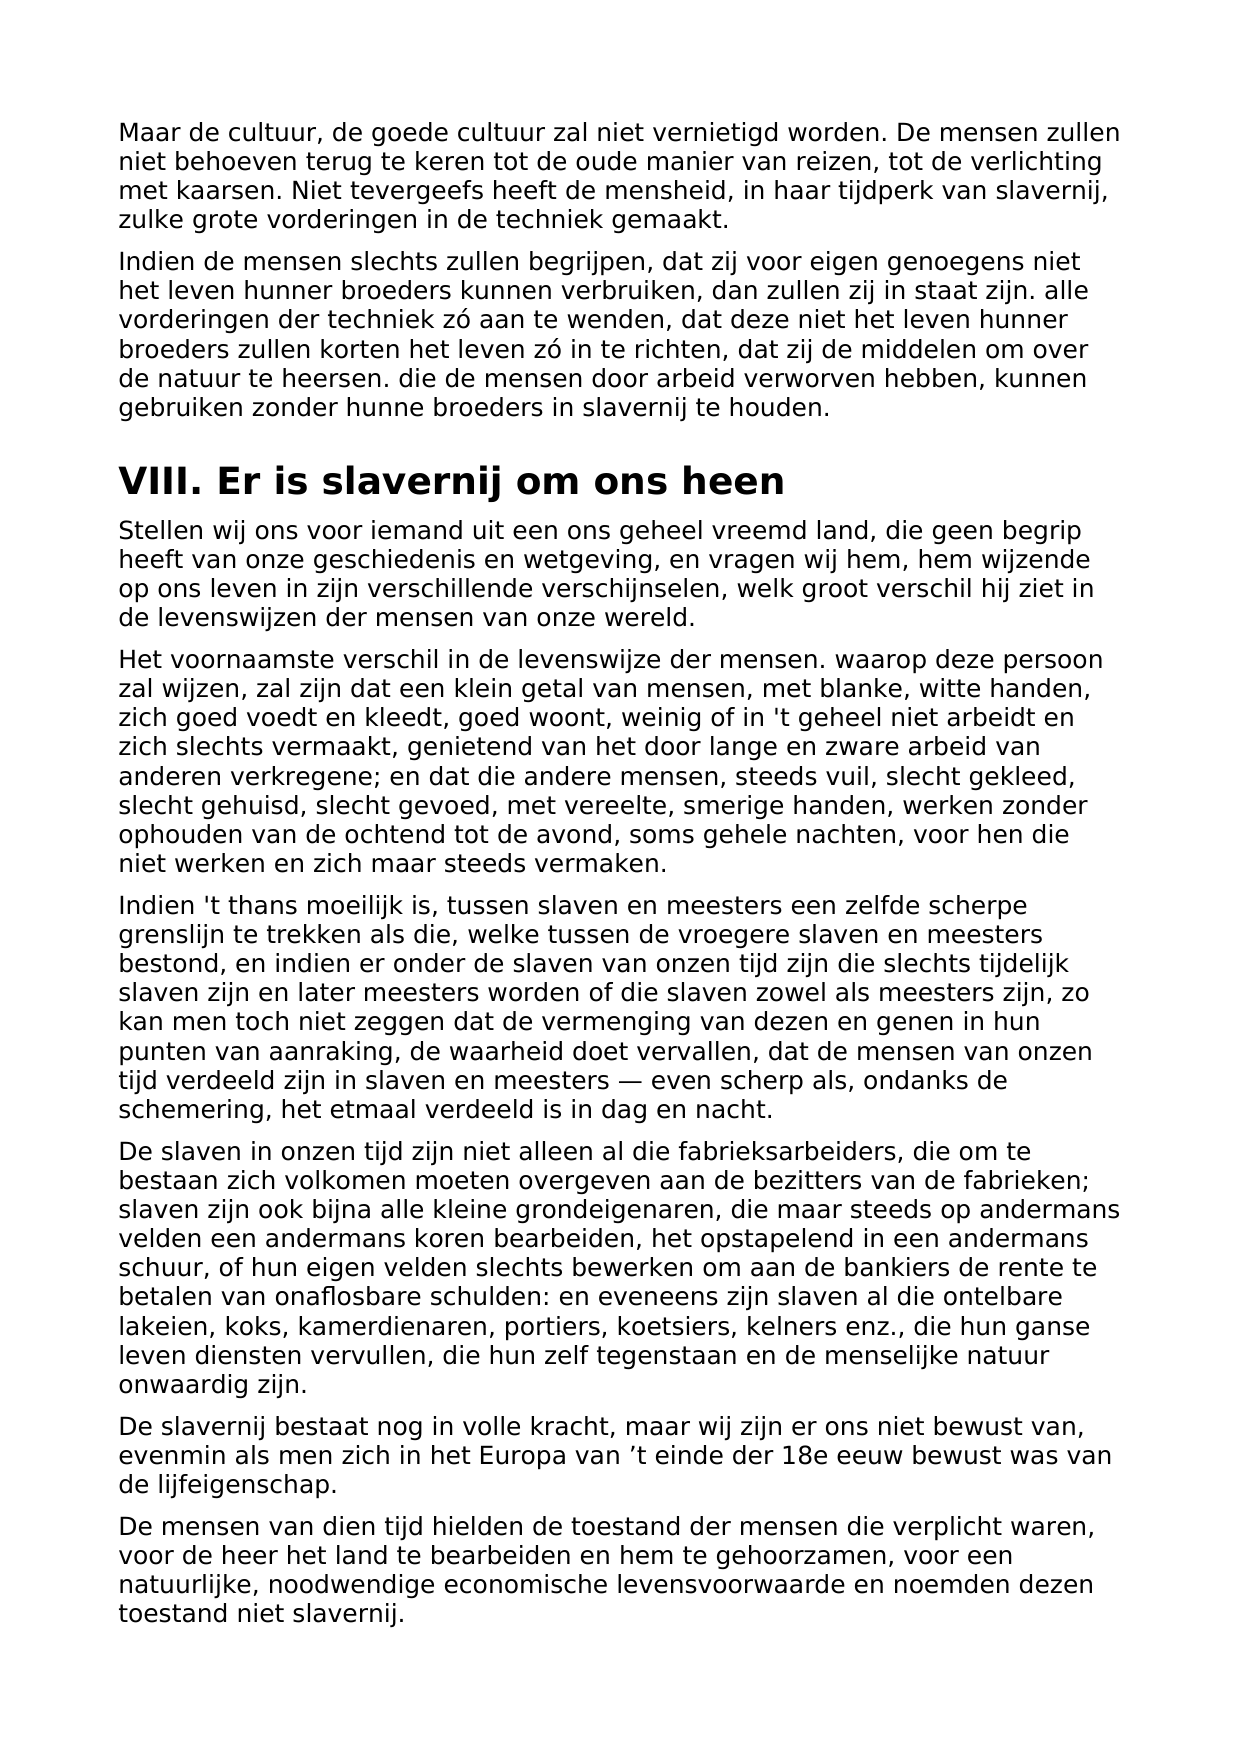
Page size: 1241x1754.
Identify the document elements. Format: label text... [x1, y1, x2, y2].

subtitle VIII. Er is slavernij om ons heen [118, 460, 1122, 503]
text Indien de mensen slechts zullen begrijpen, dat zij voor eigen genoegens niet het leven hunner broeders kunnen verbruiken, dan zullen zij in staat zijn. alle vorderingen der techniek zó aan te wenden, dat deze niet het leven hunner broeders zullen korten het leven zó in te richten, dat zij de middelen om over de natuur te heersen. die de mensen door arbeid verworven hebben, kunnen gebruiken zonder hunne broeders in slavernij te houden. [118, 247, 1122, 422]
text Indien 't thans moeilijk is, tussen slaven en meesters een zelfde scherpe grenslijn te trekken als die, welke tussen de vroegere slaven en meesters bestond, en indien er onder de slaven van onzen tijd zijn die slechts tijdelijk slaven zijn en later meesters worden of die slaven zowel als meesters zijn, zo kan men toch niet zeggen dat de vermenging van dezen en genen in hun punten van aanraking, de waarheid doet vervallen, dat de mensen van onzen tijd verdeeld zijn in slaven en meesters — even scherp als, ondanks de schemering, het etmaal verdeeld is in dag en nacht. [118, 891, 1122, 1124]
text Stellen wij ons voor iemand uit een ons geheel vreemd land, die geen begrip heeft van onze geschiedenis en wetgeving, en vragen wij hem, hem wijzende op ons leven in zijn verschillende verschijnselen, welk groot verschil hij ziet in de levenswijzen der mensen van onze wereld. [118, 516, 1122, 633]
text De slavernij bestaat nog in volle kracht, maar wij zijn er ons niet bewust van, evenmin als men zich in het Europa van ’t einde der 18e eeuw bewust was van de lijfeigenschap. [118, 1412, 1122, 1499]
text Het voornaamste verschil in de levenswijze der mensen. waarop deze persoon zal wijzen, zal zijn dat een klein getal van mensen, met blanke, witte handen, zich goed voedt en kleedt, goed woont, weinig of in 't geheel niet arbeidt en zich slechts vermaakt, genietend van het door lange en zware arbeid van anderen verkregene; en dat die andere mensen, steeds vuil, slecht gekleed, slecht gehuisd, slecht gevoed, met vereelte, smerige handen, werken zonder ophouden van de ochtend tot de avond, soms gehele nachten, voor hen die niet werken en zich maar steeds vermaken. [118, 645, 1122, 878]
text Maar de cultuur, de goede cultuur zal niet vernietigd worden. De mensen zullen niet behoeven terug te keren tot de oude manier van reizen, tot de verlichting met kaarsen. Niet tevergeefs heeft de mensheid, in haar tijdperk van slavernij, zulke grote vorderingen in de techniek gemaakt. [118, 118, 1122, 235]
text De slaven in onzen tijd zijn niet alleen al die fabrieksarbeiders, die om te bestaan zich volkomen moeten overgeven aan de bezitters van de fabrieken; slaven zijn ook bijna alle kleine grondeigenaren, die maar steeds op andermans velden een andermans koren bearbeiden, het opstapelend in een andermans schuur, of hun eigen velden slechts bewerken om aan de bankiers de rente te betalen van onaflosbare schulden: en eveneens zijn slaven al die ontelbare lakeien, koks, kamerdienaren, portiers, koetsiers, kelners enz., die hun ganse leven diensten vervullen, die hun zelf tegenstaan en de menselijke natuur onwaardig zijn. [118, 1137, 1122, 1399]
text De mensen van dien tijd hielden de toestand der mensen die verplicht waren, voor de heer het land te bearbeiden en hem te gehoorzamen, voor een natuurlijke, noodwendige economische levensvoorwaarde en noemden dezen toestand niet slavernij. [118, 1512, 1122, 1628]
